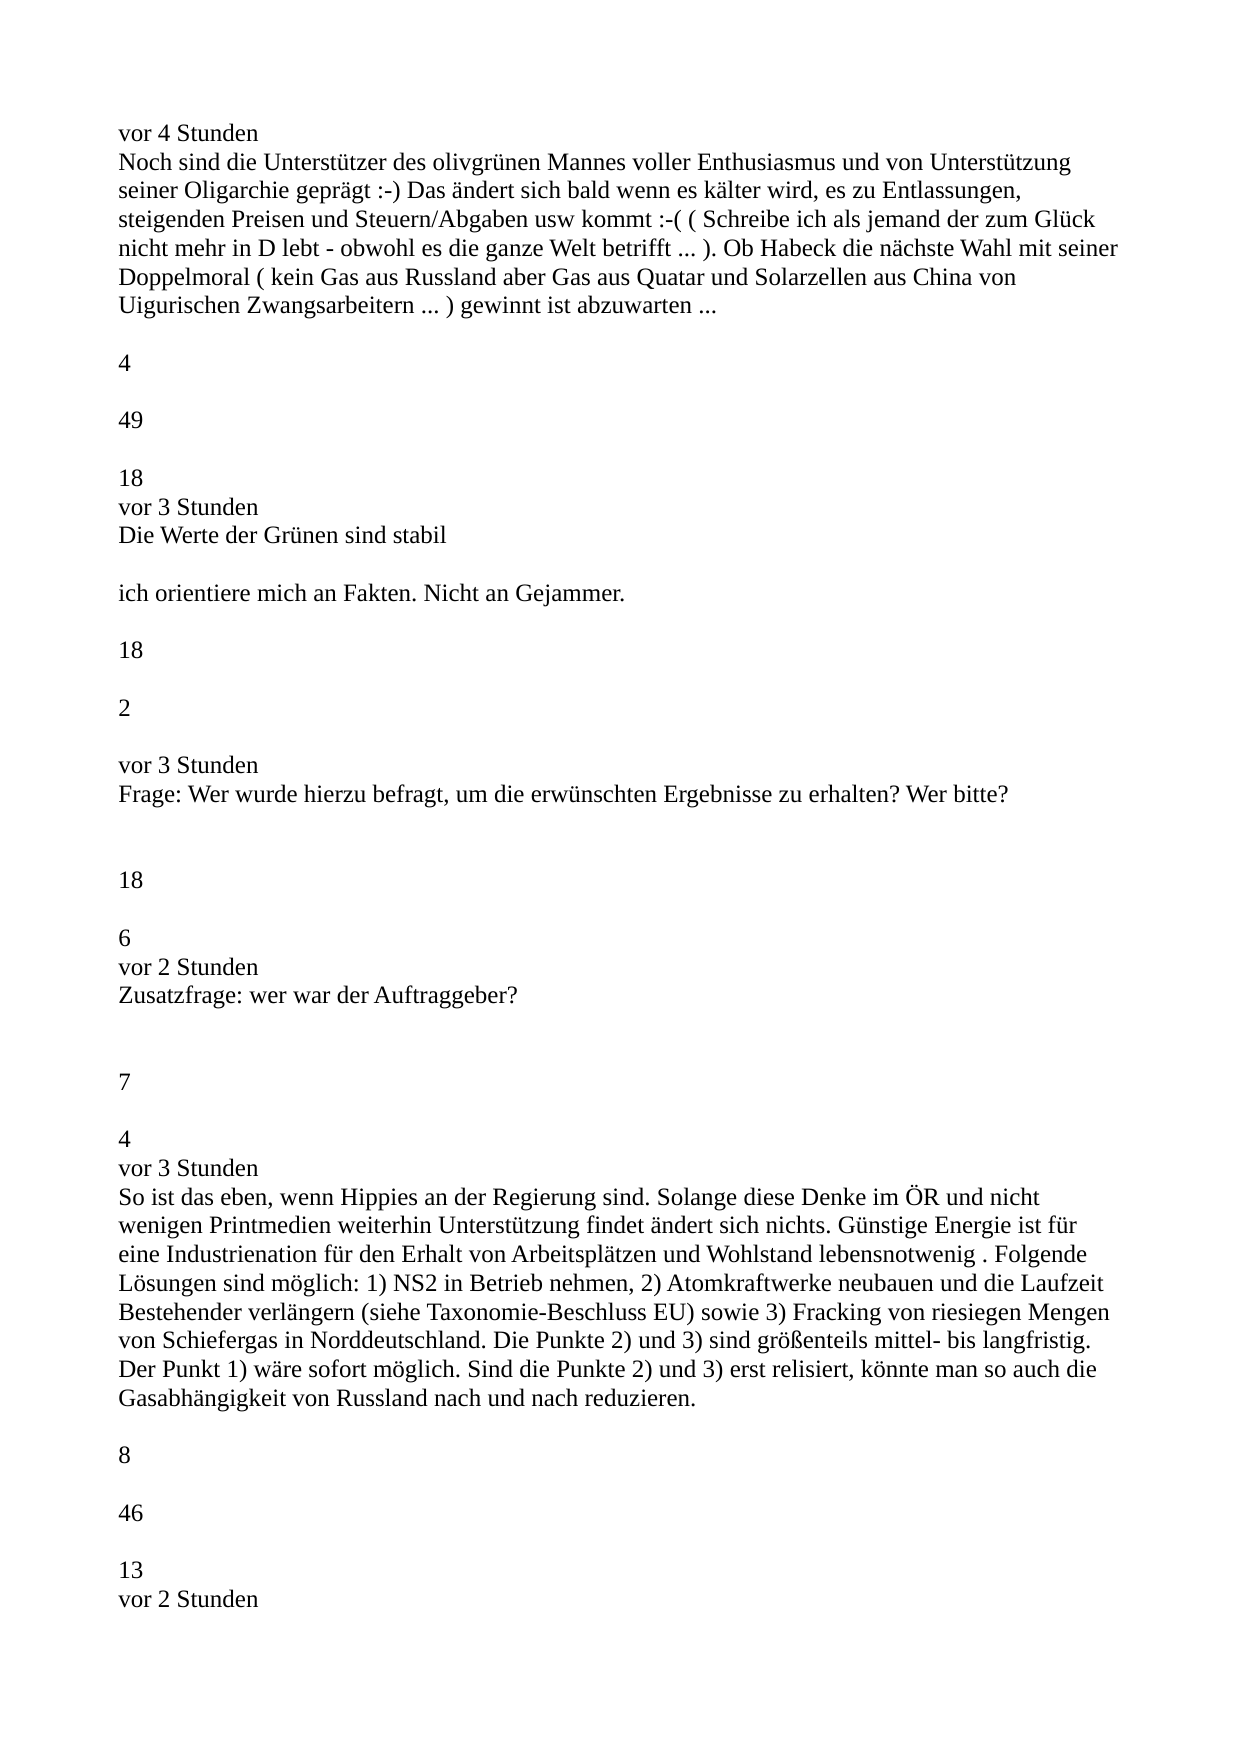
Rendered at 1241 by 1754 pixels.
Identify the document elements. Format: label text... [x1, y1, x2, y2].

text vor 2 Stunden [118, 952, 1122, 981]
text 2 [118, 693, 1122, 722]
text Die Werte der Grünen sind stabil [118, 521, 1122, 549]
text 46 [118, 1498, 1122, 1527]
text 4 [118, 348, 1122, 377]
text vor 3 Stunden [118, 751, 1122, 779]
text 4 [118, 1124, 1122, 1153]
text vor 2 Stunden [118, 1584, 1122, 1613]
text Frage: Wer wurde hierzu befragt, um die erwünschten Ergebnisse zu erhalten? Wer bitte? [118, 779, 1122, 808]
text vor 3 Stunden [118, 492, 1122, 521]
text 8 [118, 1441, 1122, 1469]
text 18 [118, 866, 1122, 894]
text 18 [118, 463, 1122, 492]
text 18 [118, 636, 1122, 664]
text Zusatzfrage: wer war der Auftraggeber? [118, 981, 1122, 1009]
text ich orientiere mich an Fakten. Nicht an Gejammer. [118, 578, 1122, 607]
text vor 4 Stunden [118, 118, 1122, 147]
text 6 [118, 923, 1122, 952]
text 49 [118, 406, 1122, 434]
text 7 [118, 1067, 1122, 1096]
text So ist das eben, wenn Hippies an der Regierung sind. Solange diese Denke im ÖR und nicht wenigen Printmedien weiterhin Unterstützung findet ändert sich nichts. Günstige Energie ist für eine Industrienation für den Erhalt von Arbeitsplätzen und Wohlstand lebensnotwenig . Folgende Lösungen sind möglich: 1) NS2 in Betrieb nehmen, 2) Atomkraftwerke neubauen und die Laufzeit Bestehender verlängern (siehe Taxonomie-Beschluss EU) sowie 3) Fracking von riesiegen Mengen von Schiefergas in Norddeutschland. Die Punkte 2) und 3) sind größenteils mittel- bis langfristig. Der Punkt 1) wäre sofort möglich. Sind die Punkte 2) und 3) erst relisiert, könnte man so auch die Gasabhängigkeit von Russland nach und nach reduzieren. [118, 1182, 1122, 1412]
text Noch sind die Unterstützer des olivgrünen Mannes voller Enthusiasmus und von Unterstützung seiner Oligarchie geprägt :-) Das ändert sich bald wenn es kälter wird, es zu Entlassungen, steigenden Preisen und Steuern/Abgaben usw kommt :-( ( Schreibe ich als jemand der zum Glück nicht mehr in D lebt - obwohl es die ganze Welt betrifft ... ). Ob Habeck die nächste Wahl mit seiner Doppelmoral ( kein Gas aus Russland aber Gas aus Quatar und Solarzellen aus China von Uigurischen Zwangsarbeitern ... ) gewinnt ist abzuwarten ... [118, 147, 1122, 319]
text 13 [118, 1556, 1122, 1584]
text vor 3 Stunden [118, 1153, 1122, 1182]
